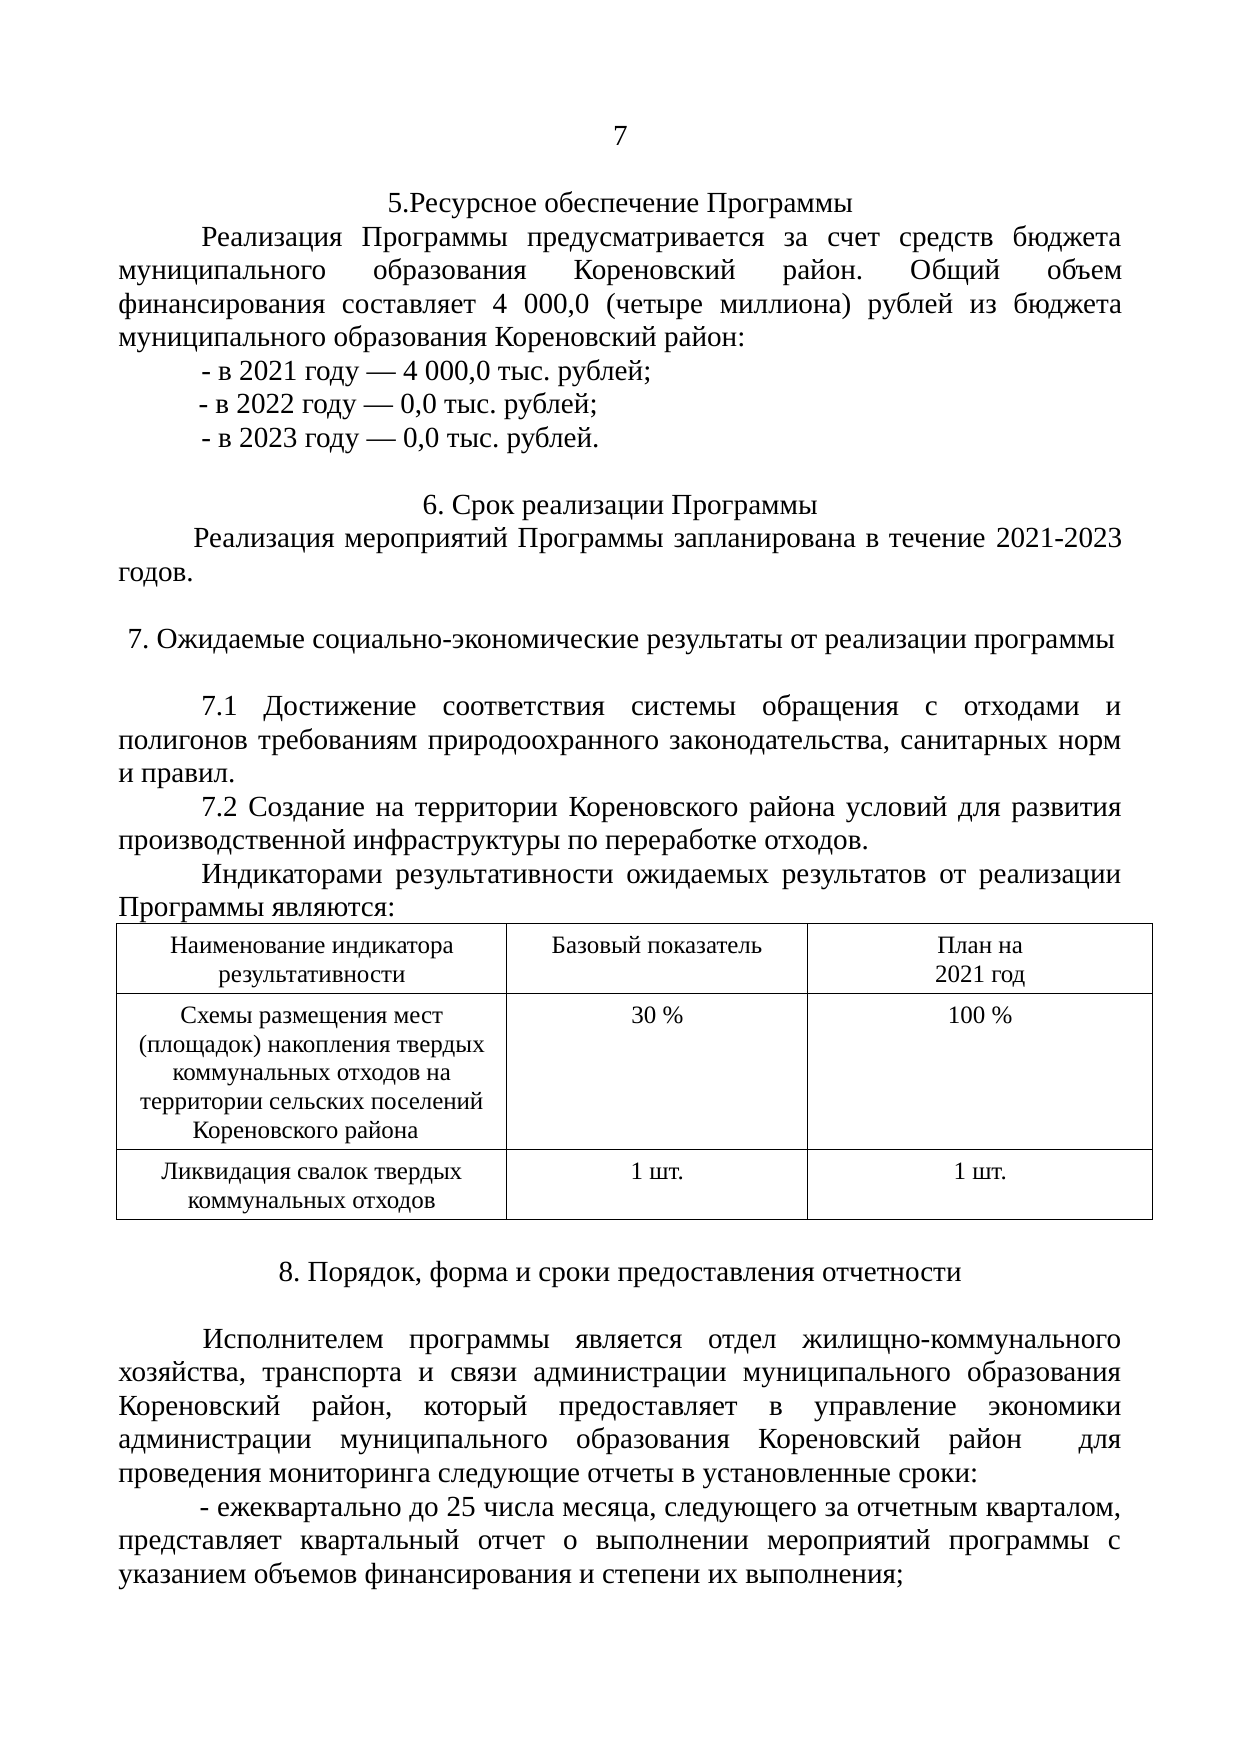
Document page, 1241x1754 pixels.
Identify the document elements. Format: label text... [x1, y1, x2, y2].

table_header Наименование индикатора результативности [117, 924, 506, 993]
table_cell Ликвидация свалок твердых коммунальных отходов [117, 1150, 506, 1219]
text 7 [118, 118, 1122, 152]
text Реализация Программы предусматривается за счет средств бюджета муниципального образования Кореновский район. Общий объем финансирования составляет 4 000,0 (четыре миллиона) рублей из бюджета муниципального образования Кореновский район: [118, 219, 1122, 353]
table_cell 30 % [507, 994, 807, 1149]
text 5.Ресурсное обеспечение Программы [118, 185, 1122, 219]
text - в 2023 году — 0,0 тыс. рублей. [118, 420, 1122, 453]
table_header План на 2021 год [808, 924, 1152, 993]
table_header Базовый показатель [507, 924, 807, 993]
table_cell 1 шт. [808, 1150, 1152, 1219]
text 8. Порядок, форма и сроки предоставления отчетности [118, 1254, 1122, 1287]
text - в 2021 году — 4 000,0 тыс. рублей; [118, 353, 1122, 386]
text 6. Срок реализации Программы [118, 487, 1122, 521]
text Реализация мероприятий Программы запланирована в течение 2021-2023 годов. [118, 521, 1122, 588]
text Индикаторами результативности ожидаемых результатов от реализации Программы являются: [118, 856, 1122, 923]
table_cell 1 шт. [507, 1150, 807, 1219]
text - ежеквартально до 25 числа месяца, следующего за отчетным кварталом, представляет квартальный отчет о выполнении мероприятий программы с указанием объемов финансирования и степени их выполнения; [118, 1489, 1122, 1589]
table_cell Схемы размещения мест (площадок) накопления твердых коммунальных отходов на территории сельских поселений Кореновского района [117, 994, 506, 1149]
text - в 2022 году — 0,0 тыс. рублей; [118, 386, 1122, 420]
text 7.1 Достижение соответствия системы обращения с отходами и полигонов требованиям природоохранного законодательства, санитарных норм и правил. [118, 688, 1122, 789]
table_cell 100 % [808, 994, 1152, 1149]
text Исполнителем программы является отдел жилищно-коммунального хозяйства, транспорта и связи администрации муниципального образования Кореновский район, который предоставляет в управление экономики администрации муниципального образования Кореновский район для проведения мониторинга следующие отчеты в установленные сроки: [118, 1321, 1122, 1489]
text 7. Ожидаемые социально-экономические результаты от реализации программы [118, 621, 1122, 655]
text 7.2 Создание на территории Кореновского района условий для развития производственной инфраструктуры по переработке отходов. [118, 789, 1122, 856]
